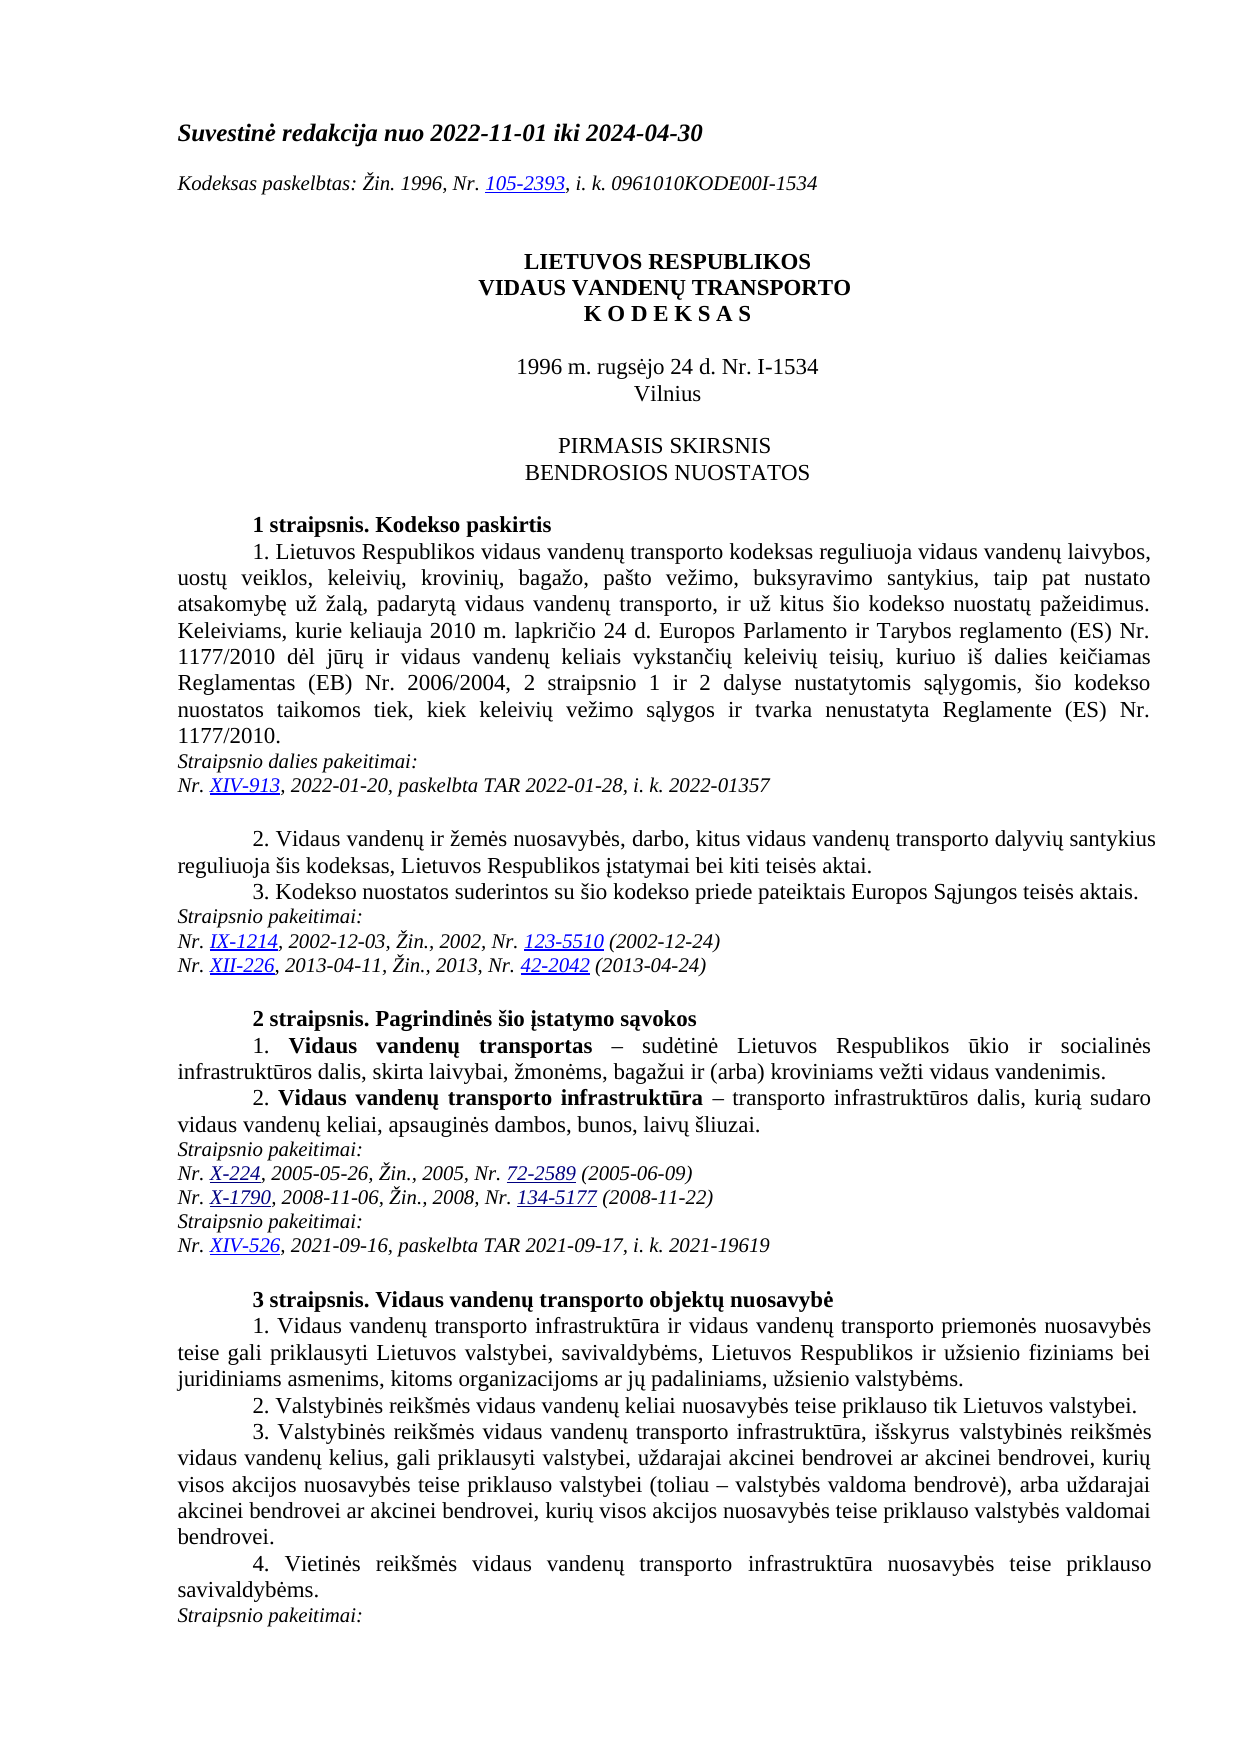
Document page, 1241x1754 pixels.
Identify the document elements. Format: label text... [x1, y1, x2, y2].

text Straipsnio dalies pakeitimai: [177, 748, 1152, 773]
text 1 straipsnis. Kodekso paskirtis [177, 511, 1158, 538]
text 2. Valstybinės reikšmės vidaus vandenų keliai nuosavybės teise priklauso tik Lietuvos valstybei. [177, 1392, 1152, 1418]
text Straipsnio pakeitimai: [177, 904, 1158, 928]
text 1. Vidaus vandenų transportas – sudėtinė Lietuvos Respublikos ūkio ir socialinės infrastruktūros dalis, skirta laivybai, žmonėms, bagažui ir (arba) kroviniams vežti vidaus vandenimis. [177, 1032, 1152, 1084]
text K O D E K S A S [177, 301, 1158, 327]
text 3 straipsnis. Vidaus vandenų transporto objektų nuosavybė [177, 1286, 1152, 1313]
text LIETUVOS RESPUBLIKOS [177, 248, 1158, 274]
text Kodeksas paskelbtas: Žin. 1996, Nr. 105-2393, i. k. 0961010KODE00I-1534 [177, 171, 1152, 195]
text 2. Vidaus vandenų ir žemės nuosavybės, darbo, kitus vidaus vandenų transporto dalyvių santykius reguliuoja šis kodeksas, Lietuvos Respublikos įstatymai bei kiti teisės aktai. [177, 825, 1158, 878]
text 3. Kodekso nuostatos suderintos su šio kodekso priede pateiktais Europos Sąjungos teisės aktais. [177, 878, 1158, 904]
text Vilnius [177, 379, 1158, 406]
text BENDROSIOS NUOSTATOS [177, 459, 1158, 485]
text Straipsnio pakeitimai: [177, 1209, 1152, 1233]
text Nr. XIV-526, 2021-09-16, paskelbta TAR 2021-09-17, i. k. 2021-19619 [177, 1233, 1152, 1257]
text Nr. IX-1214, 2002-12-03, Žin., 2002, Nr. 123-5510 (2002-12-24) [177, 928, 1158, 953]
text 1. Vidaus vandenų transporto infrastruktūra ir vidaus vandenų transporto priemonės nuosavybės teise gali priklausyti Lietuvos valstybei, savivaldybėms, Lietuvos Respublikos ir užsienio fiziniams bei juridiniams asmenims, kitoms organizacijoms ar jų padaliniams, užsienio valstybėms. [177, 1313, 1152, 1392]
text 1996 m. rugsėjo 24 d. Nr. I-1534 [177, 353, 1158, 379]
text Suvestinė redakcija nuo 2022-11-01 iki 2024-04-30 [177, 118, 1152, 147]
text 1. Lietuvos Respublikos vidaus vandenų transporto kodeksas reguliuoja vidaus vandenų laivybos, uostų veiklos, keleivių, krovinių, bagažo, pašto vežimo, buksyravimo santykius, taip pat nustato atsakomybę už žalą, padarytą vidaus vandenų transporto, ir už kitus šio kodekso nuostatų pažeidimus. Keleiviams, kurie keliauja 2010 m. lapkričio 24 d. Europos Parlamento ir Tarybos reglamento (ES) Nr. 1177/2010 dėl jūrų ir vidaus vandenų keliais vykstančių keleivių teisių, kuriuo iš dalies keičiamas Reglamentas (EB) Nr. 2006/2004, 2 straipsnio 1 ir 2 dalyse nustatytomis sąlygomis, šio kodekso nuostatos taikomos tiek, kiek keleivių vežimo sąlygos ir tvarka nenustatyta Reglamente (ES) Nr. 1177/2010. [177, 538, 1152, 748]
text Nr. X-224, 2005-05-26, Žin., 2005, Nr. 72-2589 (2005-06-09) [177, 1161, 1152, 1185]
text 2 straipsnis. Pagrindinės šio įstatymo sąvokos [177, 1005, 1152, 1032]
text Straipsnio pakeitimai: [177, 1137, 1152, 1161]
text VIDAUS VANDENŲ TRANSPORTO [177, 274, 1158, 301]
text Nr. X-1790, 2008-11-06, Žin., 2008, Nr. 134-5177 (2008-11-22) [177, 1185, 1152, 1209]
text 3. Valstybinės reikšmės vidaus vandenų transporto infrastruktūra, išskyrus valstybinės reikšmės vidaus vandenų kelius, gali priklausyti valstybei, uždarajai akcinei bendrovei ar akcinei bendrovei, kurių visos akcijos nuosavybės teise priklauso valstybei (toliau – valstybės valdoma bendrovė), arba uždarajai akcinei bendrovei ar akcinei bendrovei, kurių visos akcijos nuosavybės teise priklauso valstybės valdomai bendrovei. [177, 1418, 1152, 1550]
text Nr. XIV-913, 2022-01-20, paskelbta TAR 2022-01-28, i. k. 2022-01357 [177, 773, 1152, 797]
text 2. Vidaus vandenų transporto infrastruktūra – transporto infrastruktūros dalis, kurią sudaro vidaus vandenų keliai, apsauginės dambos, bunos, laivų šliuzai. [177, 1084, 1152, 1137]
text Straipsnio pakeitimai: [177, 1602, 1152, 1627]
text 4. Vietinės reikšmės vidaus vandenų transporto infrastruktūra nuosavybės teise priklauso savivaldybėms. [177, 1550, 1152, 1602]
text Nr. XII-226, 2013-04-11, Žin., 2013, Nr. 42-2042 (2013-04-24) [177, 953, 1158, 977]
text PIRMASIS SKIRSNIS [177, 432, 1158, 459]
